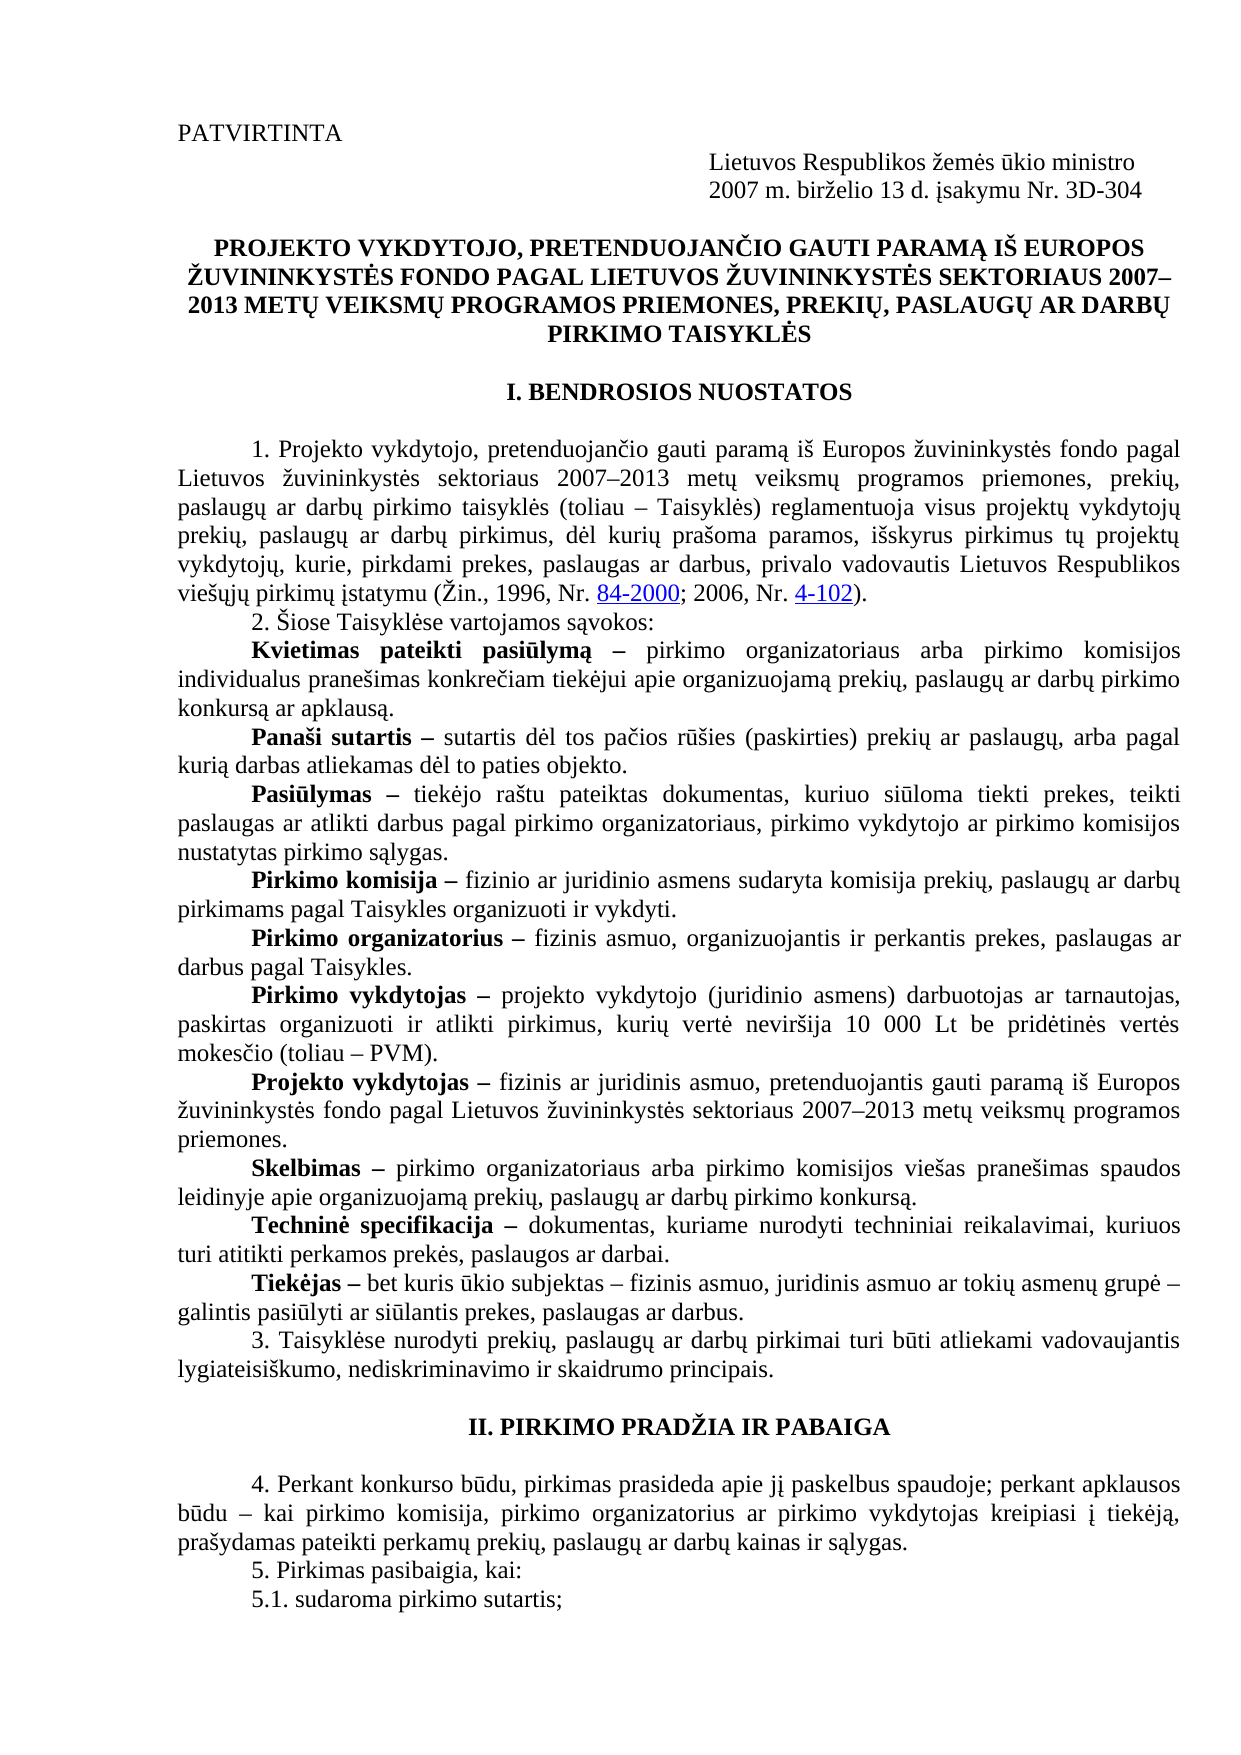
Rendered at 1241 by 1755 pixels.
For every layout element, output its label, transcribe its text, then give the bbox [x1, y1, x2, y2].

text 5. Pirkimas pasibaigia, kai: [177, 1556, 1181, 1584]
text Pirkimo organizatorius – fizinis asmuo, organizuojantis ir perkantis prekes, paslaugas ar darbus pagal Taisykles. [177, 923, 1181, 981]
text 2007 m. birželio 13 d. įsakymu Nr. 3D-304 [177, 176, 1181, 204]
text Pirkimo komisija – fizinio ar juridinio asmens sudaryta komisija prekių, paslaugų ar darbų pirkimams pagal Taisykles organizuoti ir vykdyti. [177, 866, 1181, 923]
text PATVIRTINTA [177, 118, 1181, 147]
text 1. Projekto vykdytojo, pretenduojančio gauti paramą iš Europos žuvininkystės fondo pagal Lietuvos žuvininkystės sektoriaus 2007–2013 metų veiksmų programos priemones, prekių, paslaugų ar darbų pirkimo taisyklės (toliau – Taisyklės) reglamentuoja visus projektų vykdytojų prekių, paslaugų ar darbų pirkimus, dėl kurių prašoma paramos, išskyrus pirkimus tų projektų vykdytojų, kurie, pirkdami prekes, paslaugas ar darbus, privalo vadovautis Lietuvos Respublikos viešųjų pirkimų įstatymu (Žin., 1996, Nr. 84-2000; 2006, Nr. 4-102). [177, 434, 1181, 607]
text 2. Šiose Taisyklėse vartojamos sąvokos: [177, 607, 1181, 636]
text I. BENDROSIOS NUOSTATOS [177, 377, 1181, 406]
text Projekto vykdytojas – fizinis ar juridinis asmuo, pretenduojantis gauti paramą iš Europos žuvininkystės fondo pagal Lietuvos žuvininkystės sektoriaus 2007–2013 metų veiksmų programos priemones. [177, 1067, 1181, 1153]
text Tiekėjas – bet kuris ūkio subjektas – fizinis asmuo, juridinis asmuo ar tokių asmenų grupė – galintis pasiūlyti ar siūlantis prekes, paslaugas ar darbus. [177, 1268, 1181, 1326]
text Pasiūlymas – tiekėjo raštu pateiktas dokumentas, kuriuo siūloma tiekti prekes, teikti paslaugas ar atlikti darbus pagal pirkimo organizatoriaus, pirkimo vykdytojo ar pirkimo komisijos nustatytas pirkimo sąlygas. [177, 779, 1181, 866]
text Skelbimas – pirkimo organizatoriaus arba pirkimo komisijos viešas pranešimas spaudos leidinyje apie organizuojamą prekių, paslaugų ar darbų pirkimo konkursą. [177, 1153, 1181, 1211]
text Kvietimas pateikti pasiūlymą – pirkimo organizatoriaus arba pirkimo komisijos individualus pranešimas konkrečiam tiekėjui apie organizuojamą prekių, paslaugų ar darbų pirkimo konkursą ar apklausą. [177, 636, 1181, 722]
text II. PIRKIMO PRADŽIA IR PABAIGA [177, 1412, 1181, 1441]
text Lietuvos Respublikos žemės ūkio ministro [177, 147, 1181, 176]
text Techninė specifikacija – dokumentas, kuriame nurodyti techniniai reikalavimai, kuriuos turi atitikti perkamos prekės, paslaugos ar darbai. [177, 1211, 1181, 1268]
text Panaši sutartis – sutartis dėl tos pačios rūšies (paskirties) prekių ar paslaugų, arba pagal kurią darbas atliekamas dėl to paties objekto. [177, 722, 1181, 779]
text 5.1. sudaroma pirkimo sutartis; [177, 1584, 1181, 1613]
text 4. Perkant konkurso būdu, pirkimas prasideda apie jį paskelbus spaudoje; perkant apklausos būdu – kai pirkimo komisija, pirkimo organizatorius ar pirkimo vykdytojas kreipiasi į tiekėją, prašydamas pateikti perkamų prekių, paslaugų ar darbų kainas ir sąlygas. [177, 1469, 1181, 1556]
text PROJEKTO VYKDYTOJO, PRETENDUOJANČIO GAUTI PARAMĄ IŠ EUROPOS ŽUVININKYSTĖS FONDO PAGAL LIETUVOS ŽUVININKYSTĖS SEKTORIAUS 2007–2013 METŲ VEIKSMŲ PROGRAMOS PRIEMONES, PREKIŲ, PASLAUGŲ AR DARBŲ PIRKIMO TAISYKLĖS [177, 233, 1181, 348]
text Pirkimo vykdytojas – projekto vykdytojo (juridinio asmens) darbuotojas ar tarnautojas, paskirtas organizuoti ir atlikti pirkimus, kurių vertė neviršija 10 000 Lt be pridėtinės vertės mokesčio (toliau – PVM). [177, 981, 1181, 1067]
text 3. Taisyklėse nurodyti prekių, paslaugų ar darbų pirkimai turi būti atliekami vadovaujantis lygiateisiškumo, nediskriminavimo ir skaidrumo principais. [177, 1326, 1181, 1383]
